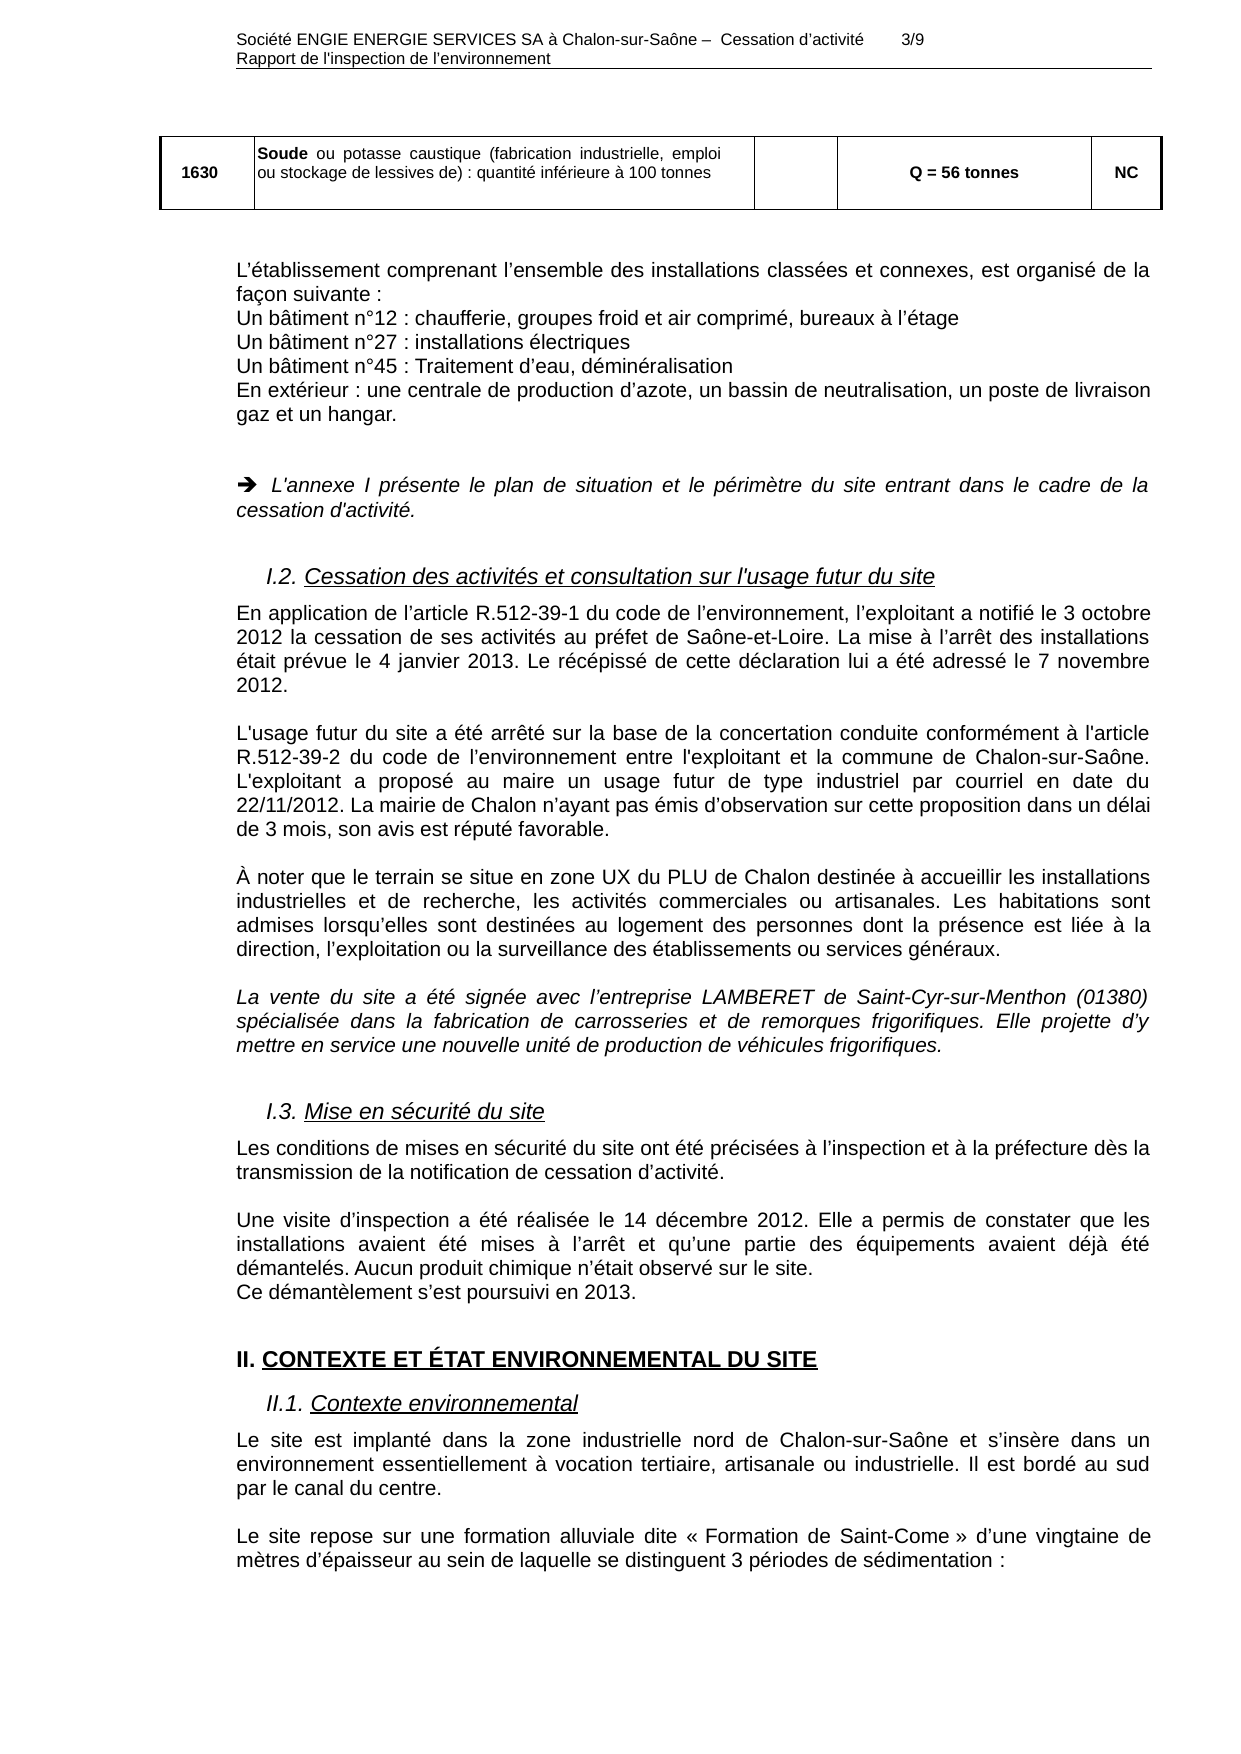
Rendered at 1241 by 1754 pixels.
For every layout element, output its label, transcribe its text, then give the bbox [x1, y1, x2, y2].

subtitle Contexte environnemental [266, 1389, 1152, 1416]
text Un bâtiment n°45 : Traitement d’eau, déminéralisation [236, 353, 1152, 377]
subtitle Mise en sécurité du site [266, 1098, 1152, 1124]
subtitle contexte et état environnemental du site [236, 1346, 1152, 1372]
table_cell Q = 56 tonnes [838, 137, 1091, 209]
table_cell NC [1092, 137, 1160, 209]
text Le site repose sur une formation alluviale dite « Formation de Saint-Come » d’une vingtaine de mètres d’épaisseur au sein de laquelle se distinguent 3 périodes de sédimentation : [236, 1523, 1152, 1571]
text L'usage futur du site a été arrêté sur la base de la concertation conduite conformément à l'article R.512-39-2 du code de l’environnement entre l'exploitant et la commune de Chalon-sur-Saône. L'exploitant a proposé au maire un usage futur de type industriel par courriel en date du 22/11/2012. La mairie de Chalon n’ayant pas émis d’observation sur cette proposition dans un délai de 3 mois, son avis est réputé favorable. [236, 721, 1152, 841]
text Une visite d’inspection a été réalisée le 14 décembre 2012. Elle a permis de constater que les installations avaient été mises à l’arrêt et qu’une partie des équipements avaient déjà été démantelés. Aucun produit chimique n’était observé sur le site. [236, 1208, 1152, 1280]
text Les conditions de mises en sécurité du site ont été précisées à l’inspection et à la préfecture dès la transmission de la notification de cessation d’activité. [236, 1136, 1152, 1184]
table_cell Soude ou potasse caustique (fabrication industrielle, emploi ou stockage de lessives de) : quantité inférieure à 100 tonnes [255, 137, 754, 209]
text En application de l’article R.512-39-1 du code de l’environnement, l’exploitant a notifié le 3 octobre 2012 la cessation de ses activités au préfet de Saône-et-Loire. La mise à l’arrêt des installations était prévue le 4 janvier 2013. Le récépissé de cette déclaration lui a été adressé le 7 novembre 2012. [236, 601, 1152, 697]
text Ce démantèlement s’est poursuivi en 2013. [236, 1280, 1152, 1304]
text Un bâtiment n°27 : installations électriques [236, 329, 1152, 353]
text L’établissement comprenant l’ensemble des installations classées et connexes, est organisé de la façon suivante : [236, 258, 1152, 306]
subtitle Cessation des activités et consultation sur l'usage futur du site [266, 563, 1152, 589]
table_cell 1630 [162, 137, 254, 209]
text  L'annexe I présente le plan de situation et le périmètre du site entrant dans le cadre de la cessation d'activité. [236, 473, 1152, 521]
text Un bâtiment n°12 : chaufferie, groupes froid et air comprimé, bureaux à l’étage [236, 306, 1152, 329]
text À noter que le terrain se situe en zone UX du PLU de Chalon destinée à accueillir les installations industrielles et de recherche, les activités commerciales ou artisanales. Les habitations sont admises lorsqu’elles sont destinées au logement des personnes dont la présence est liée à la direction, l’exploitation ou la surveillance des établissements ou services généraux. [236, 865, 1152, 961]
table_cell [755, 137, 837, 209]
text Le site est implanté dans la zone industrielle nord de Chalon-sur-Saône et s’insère dans un environnement essentiellement à vocation tertiaire, artisanale ou industrielle. Il est bordé au sud par le canal du centre. [236, 1428, 1152, 1499]
text En extérieur : une centrale de production d’azote, un bassin de neutralisation, un poste de livraison gaz et un hangar. [236, 377, 1152, 425]
text La vente du site a été signée avec l’entreprise LAMBERET de Saint-Cyr-sur-Menthon (01380) spécialisée dans la fabrication de carrosseries et de remorques frigorifiques. Elle projette d’y mettre en service une nouvelle unité de production de véhicules frigorifiques. [236, 984, 1152, 1056]
